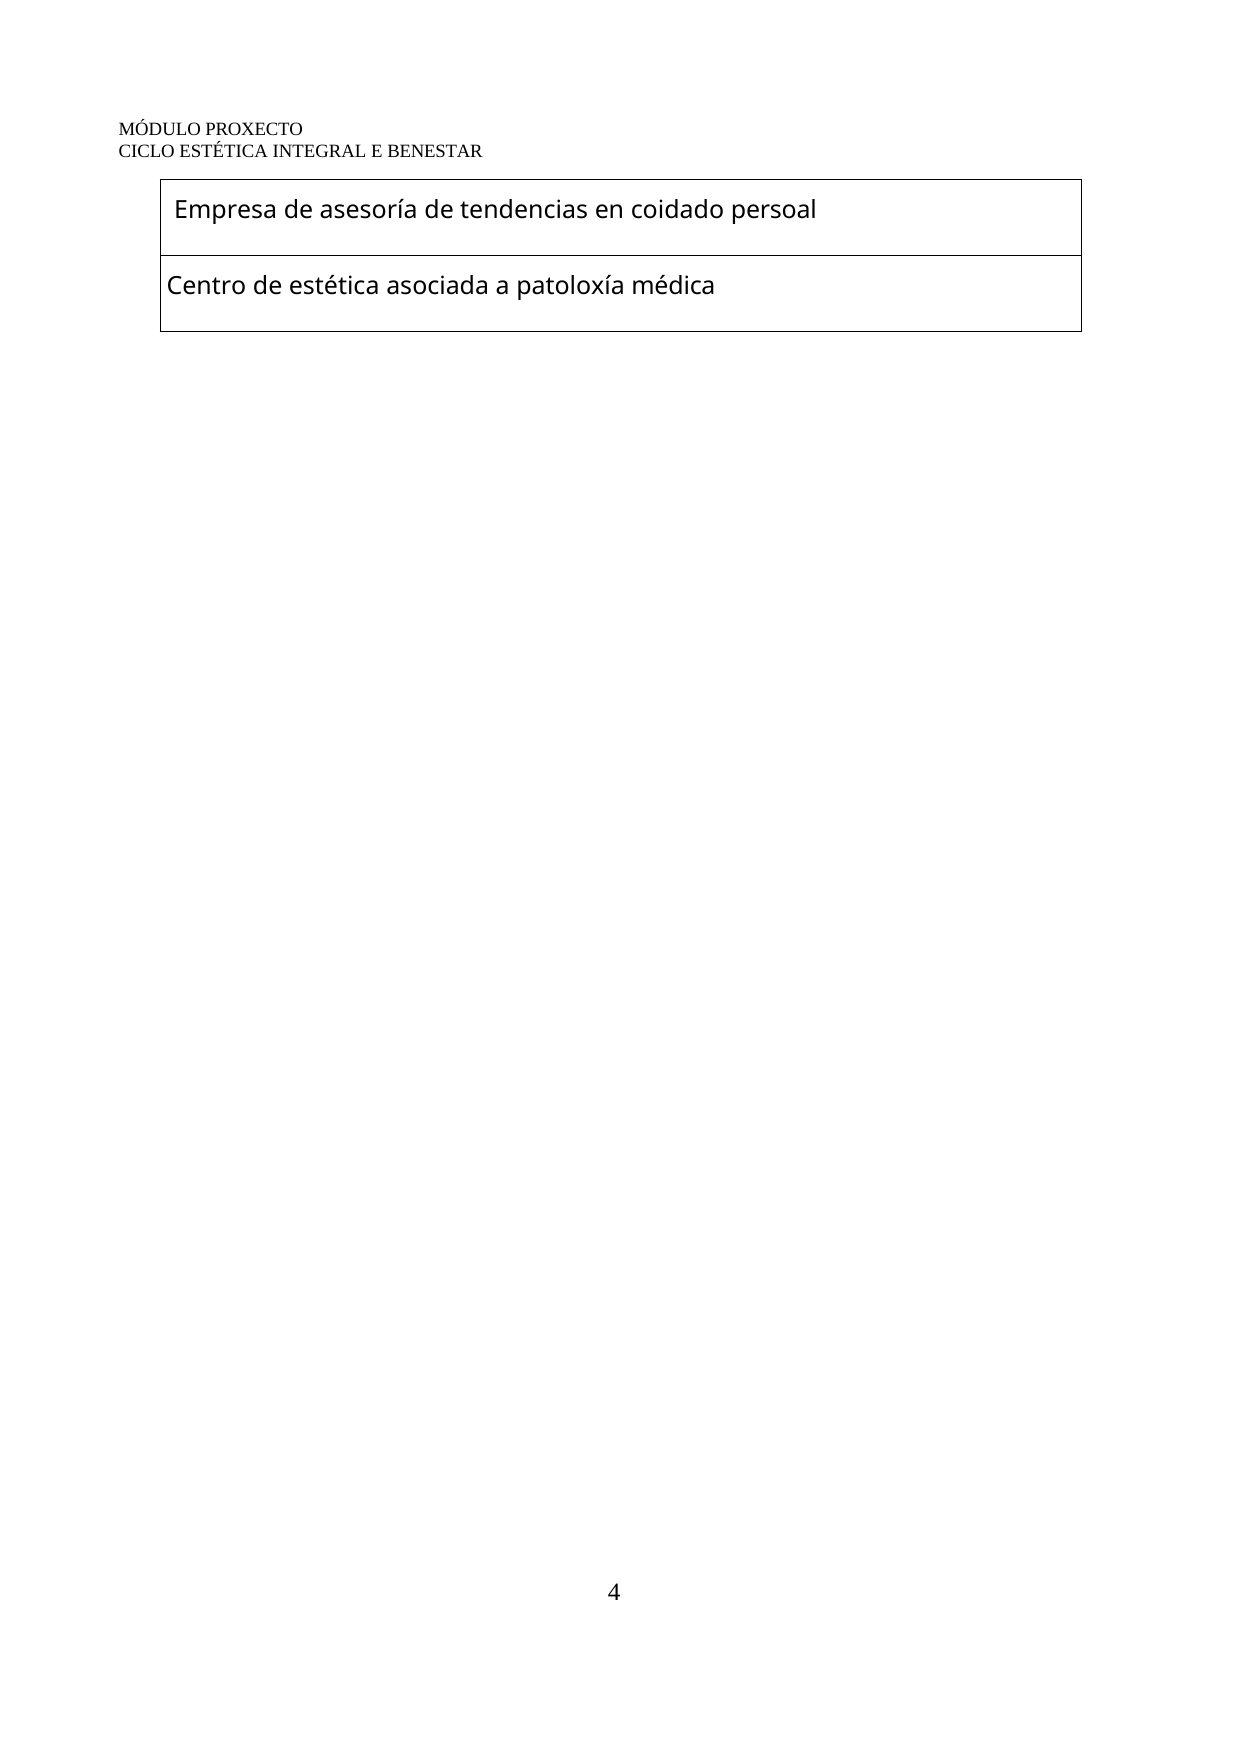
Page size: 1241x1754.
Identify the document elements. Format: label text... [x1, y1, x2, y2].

table_cell Centro de estética asociada a patoloxía médica [161, 256, 1081, 331]
table_cell Empresa de asesoría de tendencias en coidado persoal [161, 180, 1081, 255]
